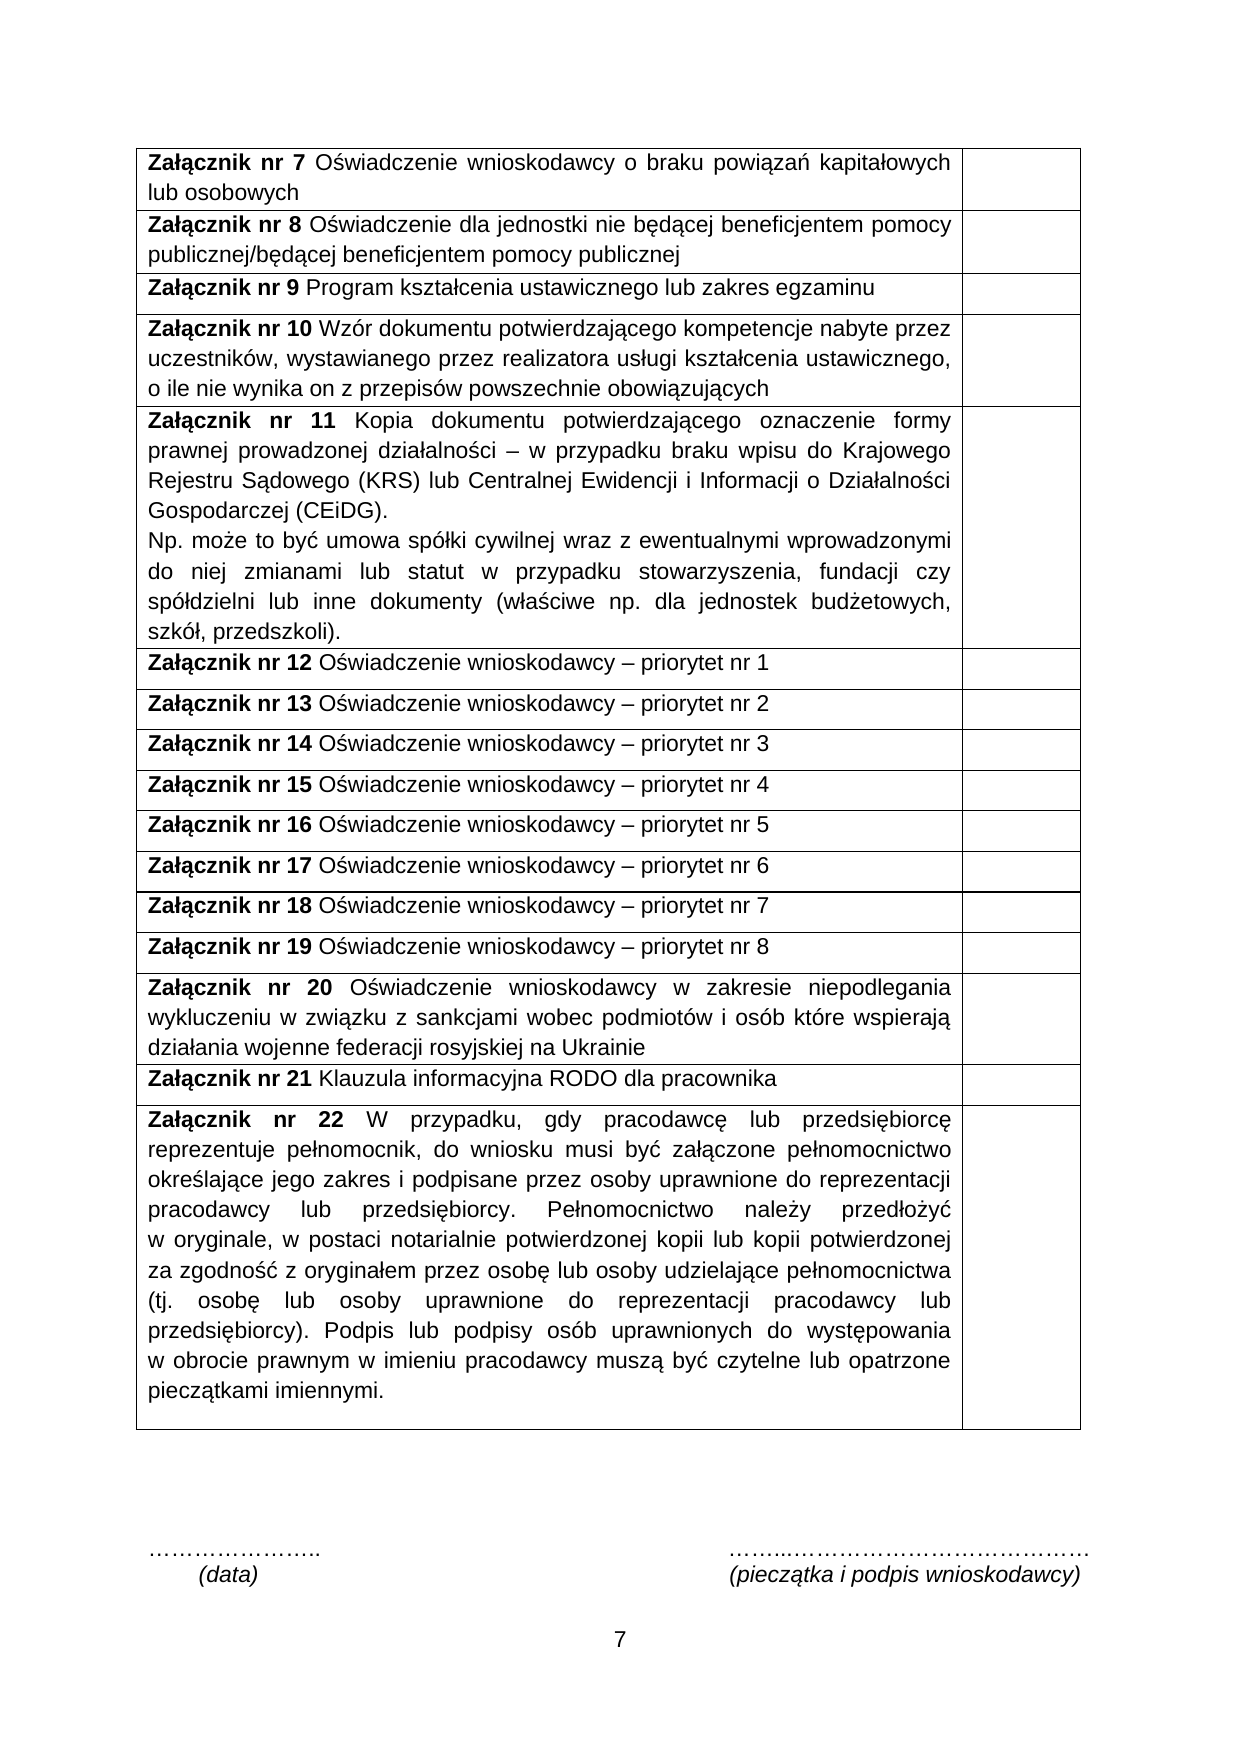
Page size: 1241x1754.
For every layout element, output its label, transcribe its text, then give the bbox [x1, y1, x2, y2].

table_cell Załącznik nr 7 Oświadczenie wnioskodawcy o braku powiązań kapitałowych lub osobowych [137, 149, 962, 209]
table_cell [963, 893, 1080, 932]
text ………………….. ……...………………………………… [148, 1535, 1092, 1561]
table_cell [963, 974, 1080, 1064]
table_cell Załącznik nr 10 Wzór dokumentu potwierdzającego kompetencje nabyte przez uczestników, wystawianego przez realizatora usługi kształcenia ustawicznego, o ile nie wynika on z przepisów powszechnie obowiązujących [137, 315, 962, 406]
table_cell Załącznik nr 9 Program kształcenia ustawicznego lub zakres egzaminu [137, 274, 962, 314]
table_cell Załącznik nr 19 Oświadczenie wnioskodawcy – priorytet nr 8 [137, 933, 962, 972]
table_cell [963, 933, 1080, 972]
table_cell Załącznik nr 8 Oświadczenie dla jednostki nie będącej beneficjentem pomocy publicznej/będącej beneficjentem pomocy publicznej [137, 211, 962, 273]
table_cell Załącznik nr 20 Oświadczenie wnioskodawcy w zakresie niepodlegania wykluczeniu w związku z sankcjami wobec podmiotów i osób które wspierają działania wojenne federacji rosyjskiej na Ukrainie [137, 974, 962, 1064]
table_cell Załącznik nr 14 Oświadczenie wnioskodawcy – priorytet nr 3 [137, 730, 962, 770]
table_cell [963, 149, 1080, 209]
table_cell [963, 315, 1080, 406]
table_cell Załącznik nr 21 Klauzula informacyjna RODO dla pracownika [137, 1065, 962, 1104]
table_cell Załącznik nr 15 Oświadczenie wnioskodawcy – priorytet nr 4 [137, 771, 962, 810]
table_cell [963, 852, 1080, 891]
table_cell [963, 211, 1080, 273]
table_cell Załącznik nr 13 Oświadczenie wnioskodawcy – priorytet nr 2 [137, 690, 962, 729]
table_cell Załącznik nr 11 Kopia dokumentu potwierdzającego oznaczenie formy prawnej prowadzonej działalności – w przypadku braku wpisu do Krajowego Rejestru Sądowego (KRS) lub Centralnej Ewidencji i Informacji o Działalności Gospodarczej (CEiDG). Np. może to być umowa spółki cywilnej wraz z ewentualnymi wprowadzonymi do niej zmianami lub statut w przypadku stowarzyszenia, fundacji czy spółdzielni lub inne dokumenty (właściwe np. dla jednostek budżetowych, szkół, przedszkoli). [137, 407, 962, 648]
table_cell Załącznik nr 18 Oświadczenie wnioskodawcy – priorytet nr 7 [137, 893, 962, 932]
table_cell [963, 771, 1080, 810]
table_cell [963, 1065, 1080, 1104]
table_cell [963, 407, 1080, 648]
table_cell [963, 274, 1080, 314]
table_cell [963, 690, 1080, 729]
table_cell Załącznik nr 22 W przypadku, gdy pracodawcę lub przedsiębiorcę reprezentuje pełnomocnik, do wniosku musi być załączone pełnomocnictwo określające jego zakres i podpisane przez osoby uprawnione do reprezentacji pracodawcy lub przedsiębiorcy. Pełnomocnictwo należy przedłożyć w oryginale, w postaci notarialnie potwierdzonej kopii lub kopii potwierdzonej za zgodność z oryginałem przez osobę lub osoby udzielające pełnomocnictwa (tj. osobę lub osoby uprawnione do reprezentacji pracodawcy lub przedsiębiorcy). Podpis lub podpisy osób uprawnionych do występowania w obrocie prawnym w imieniu pracodawcy muszą być czytelne lub opatrzone pieczątkami imiennymi. [137, 1106, 962, 1428]
table_cell [963, 649, 1080, 689]
table_cell [963, 730, 1080, 770]
text (data) (pieczątka i podpis wnioskodawcy) [148, 1561, 1092, 1588]
table_cell Załącznik nr 12 Oświadczenie wnioskodawcy – priorytet nr 1 [137, 649, 962, 689]
table_cell [963, 811, 1080, 851]
table_cell Załącznik nr 16 Oświadczenie wnioskodawcy – priorytet nr 5 [137, 811, 962, 851]
table_cell [963, 1106, 1080, 1428]
table_cell Załącznik nr 17 Oświadczenie wnioskodawcy – priorytet nr 6 [137, 852, 962, 891]
